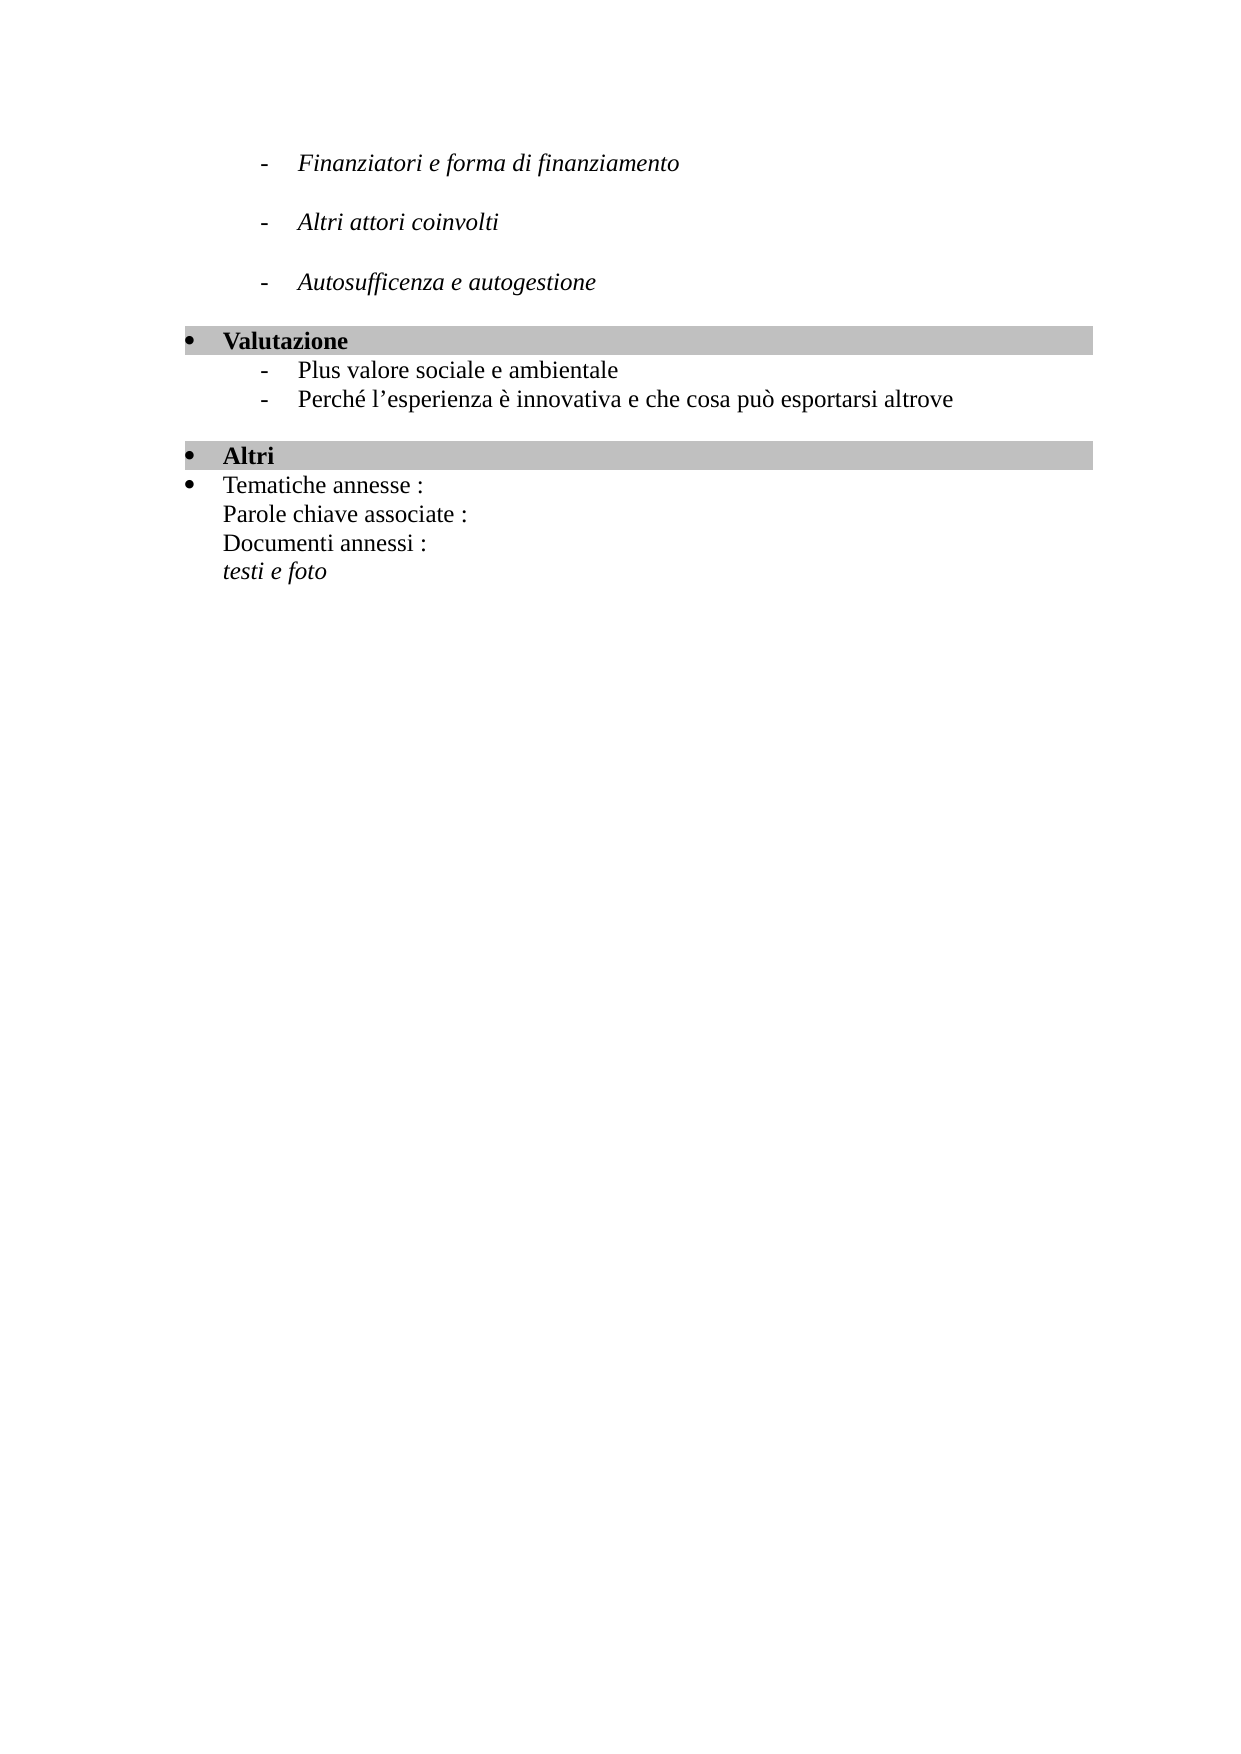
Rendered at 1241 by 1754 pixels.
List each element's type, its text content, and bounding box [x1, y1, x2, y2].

list Altri attori coinvolti [260, 207, 1093, 236]
list Plus valore sociale e ambientale [260, 355, 1093, 384]
list Perché l’esperienza è innovativa e che cosa può esportarsi altrove [260, 384, 1093, 413]
list Tematiche annesse : Parole chiave associate : Documenti annessi : testi e foto [185, 470, 1093, 585]
list Finanziatori e forma di finanziamento [260, 148, 1093, 176]
list Valutazione [185, 326, 1093, 355]
list Altri [185, 441, 1093, 470]
list Autosufficenza e autogestione [260, 267, 1093, 296]
